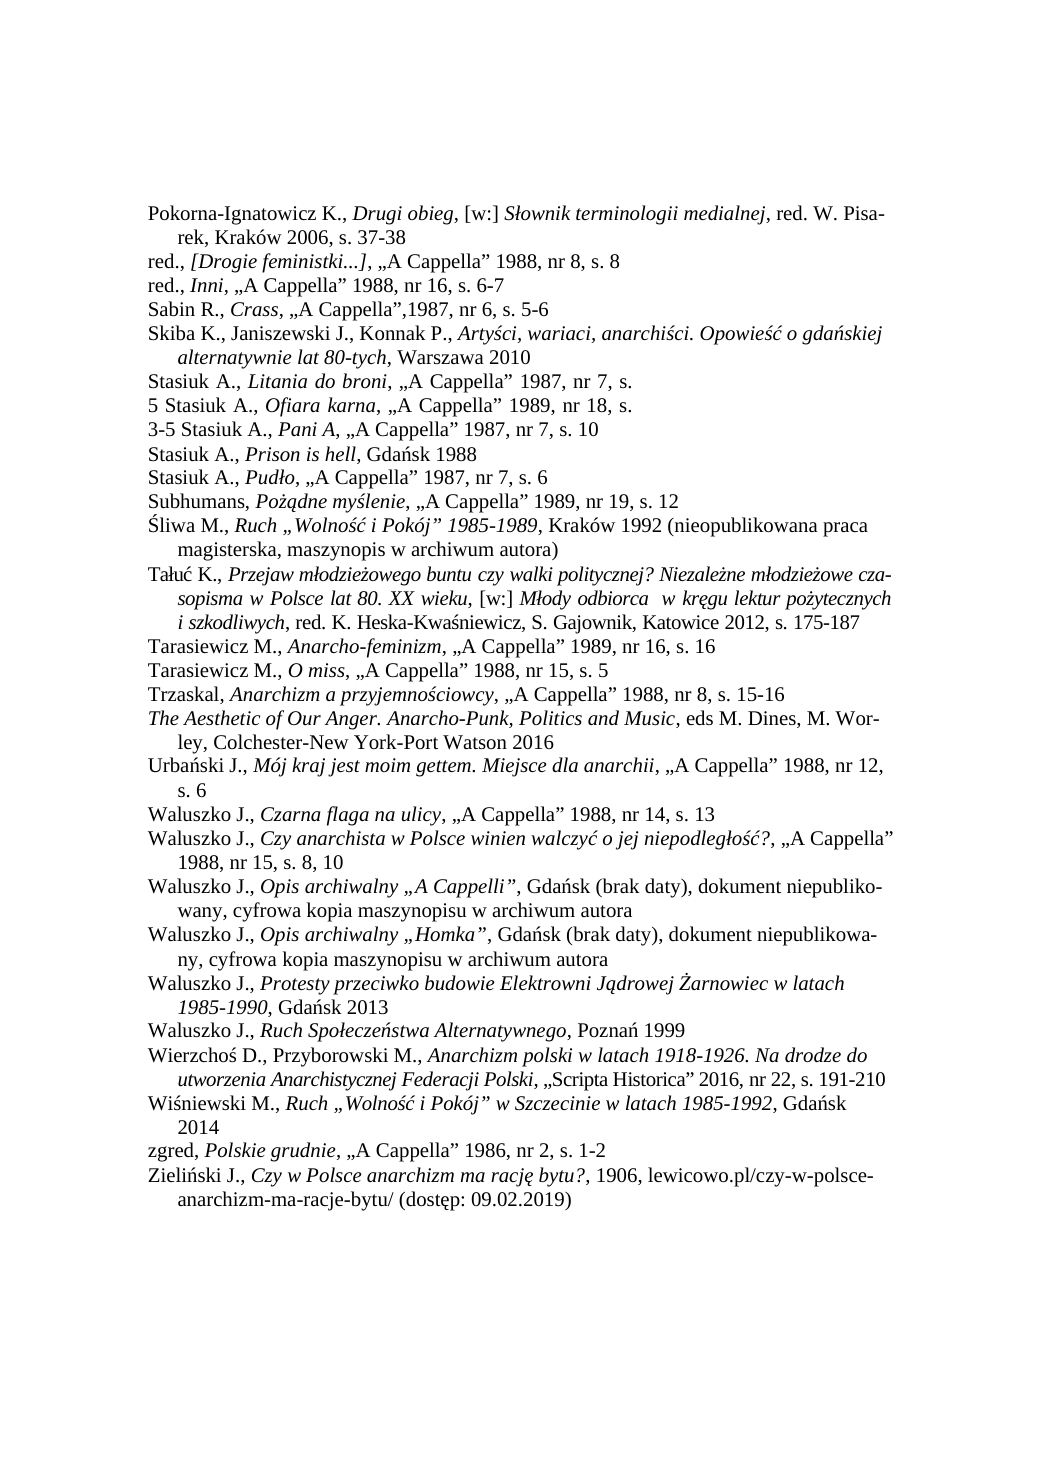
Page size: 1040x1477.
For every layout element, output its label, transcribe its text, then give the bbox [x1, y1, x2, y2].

text red., [Drogie feministki...], „A Cappella” 1988, nr 8, s. 8 red., Inni, „A Cappella” 1988, nr 16, s. 6-7 [148, 249, 654, 297]
text Pokorna-Ignatowicz K., Drugi obieg, [w:] Słownik terminologii medialnej, red. W. Pisa- rek, Kraków 2006, s. 37-38 [148, 201, 904, 249]
text Waluszko J., Ruch Społeczeństwa Alternatywnego, Poznań 1999 [148, 1019, 904, 1042]
text Stasiuk A., Prison is hell, Gdańsk 1988 [148, 441, 904, 466]
text Wierzchoś D., Przyborowski M., Anarchizm polski w latach 1918-1926. Na drodze do utworzenia Anarchistycznej Federacji Polski, „Scripta Historica” 2016, nr 22, s. 191-210 [148, 1042, 904, 1091]
text The Aesthetic of Our Anger. Anarcho-Punk, Politics and Music, eds M. Dines, M. Wor- ley, Colchester-New York-Port Watson 2016 [148, 706, 904, 754]
text Wiśniewski M., Ruch „Wolność i Pokój” w Szczecinie w latach 1985-1992, Gdańsk 2014 [148, 1091, 888, 1139]
text Stasiuk A., Pudło, „A Cappella” 1987, nr 7, s. 6 [148, 466, 904, 489]
text Waluszko J., Protesty przeciwko budowie Elektrowni Jądrowej Żarnowiec w latach 1985-1990, Gdańsk 2013 [148, 971, 892, 1019]
text Sabin R., Crass, „A Cappella”,1987, nr 6, s. 5-6 [148, 297, 904, 321]
text Trzaskal, Anarchizm a przyjemnościowcy, „A Cappella” 1988, nr 8, s. 15-16 [148, 682, 904, 706]
text Tałuć K., Przejaw młodzieżowego buntu czy walki politycznej? Niezależne młodzieżowe cza- sopisma w Polsce lat 80. XX wieku, [w:] Młody odbiorca w kręgu lektur pożytecznych i szkodliwych, red. K. Heska-Kwaśniewicz, S. Gajownik, Katowice 2012, s. 175-187 [148, 561, 892, 634]
text zgred, Polskie grudnie, „A Cappella” 1986, nr 2, s. 1-2 [148, 1139, 904, 1163]
text Subhumans, Pożądne myślenie, „A Cappella” 1989, nr 19, s. 12 [148, 489, 904, 513]
text Waluszko J., Czarna flaga na ulicy, „A Cappella” 1988, nr 14, s. 13 [148, 802, 904, 826]
text Skiba K., Janiszewski J., Konnak P., Artyści, wariaci, anarchiści. Opowieść o gdańskiej alternatywnie lat 80-tych, Warszawa 2010 [148, 321, 904, 369]
text Tarasiewicz M., Anarcho-feminizm, „A Cappella” 1989, nr 16, s. 16 Tarasiewicz M., O miss, „A Cappella” 1988, nr 15, s. 5 [148, 634, 761, 682]
text Waluszko J., Opis archiwalny „A Cappelli”, Gdańsk (brak daty), dokument niepubliko- wany, cyfrowa kopia maszynopisu w archiwum autora [148, 874, 904, 922]
text s. 6 [177, 778, 904, 802]
text Śliwa M., Ruch „Wolność i Pokój” 1985-1989, Kraków 1992 (nieopublikowana praca magisterska, maszynopis w archiwum autora) [148, 513, 904, 561]
text Waluszko J., Czy anarchista w Polsce winien walczyć o jej niepodległość?, „A Cappella” 1988, nr 15, s. 8, 10 [148, 826, 904, 874]
text Stasiuk A., Litania do broni, „A Cappella” 1987, nr 7, s. 5 Stasiuk A., Ofiara karna, „A Cappella” 1989, nr 18, s. 3-5 Stasiuk A., Pani A, „A Cappella” 1987, nr 7, s. 10 [148, 369, 633, 441]
text Urbański J., Mój kraj jest moim gettem. Miejsce dla anarchii, „A Cappella” 1988, nr 12, [148, 754, 904, 778]
text Zieliński J., Czy w Polsce anarchizm ma rację bytu?, 1906, lewicowo.pl/czy-w-polsce- anarchizm-ma-racje-bytu/ (dostęp: 09.02.2019) [148, 1163, 892, 1211]
text Waluszko J., Opis archiwalny „Homka”, Gdańsk (brak daty), dokument niepublikowa- ny, cyfrowa kopia maszynopisu w archiwum autora [148, 922, 888, 971]
